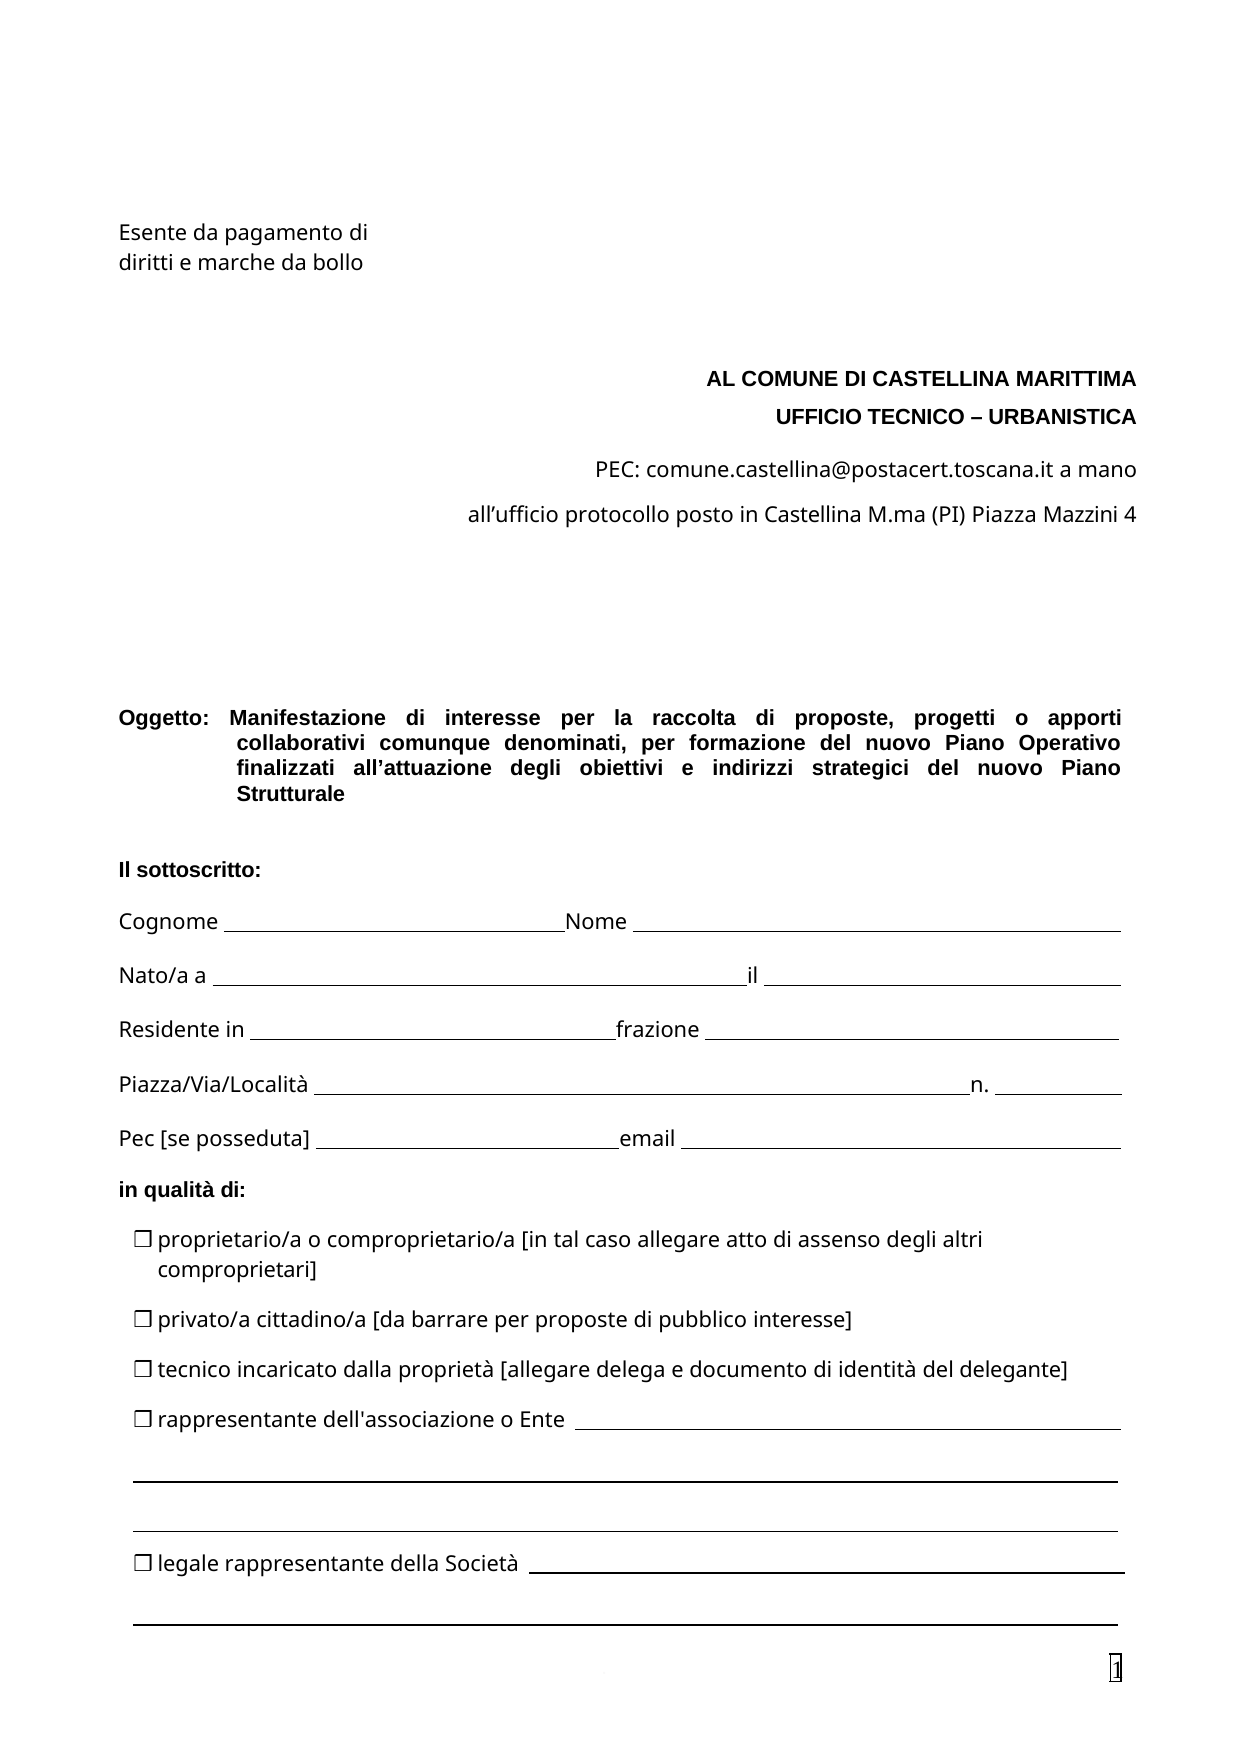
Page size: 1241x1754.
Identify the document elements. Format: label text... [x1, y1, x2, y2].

list privato/a cittadino/a [da barrare per proposte di pubblico interesse] [133, 1304, 1137, 1333]
subtitle UFFICIO TECNICO – URBANISTICA [691, 404, 1137, 429]
text Residente in frazione [118, 1014, 1137, 1044]
subtitle Oggetto: Manifestazione di interesse per la raccolta di proposte, progetti o apporti collaborativi comunque denominati, per formazione del nuovo Piano Operativo finalizzati all’attuazione degli obiettivi e indirizzi strategici del nuovo Piano Strutturale [118, 705, 1122, 806]
list legale rappresentante della Società [133, 1547, 1137, 1577]
list proprietario/a o comproprietario/a [in tal caso allegare atto di assenso degli altri comproprietari] [133, 1224, 1137, 1283]
text Nato/a a il [118, 960, 1137, 990]
text PEC: comune.castellina@postacert.toscana.it a mano all’ufficio protocollo posto in Castellina M.ma (PI) Piazza Mazzini 4 [360, 454, 1137, 529]
text Piazza/Via/Località n. [118, 1069, 1137, 1098]
text Cognome Nome [118, 906, 1137, 936]
text Esente da pagamento di diritti e marche da bollo [118, 217, 414, 276]
text Il sottoscritto: [118, 856, 1137, 882]
subtitle in qualità di: [118, 1177, 1137, 1202]
text Pec [se posseduta] email [118, 1123, 1137, 1153]
list rappresentante dell'associazione o Ente [133, 1404, 1137, 1434]
subtitle AL COMUNE DI CASTELLINA MARITTIMA [691, 366, 1137, 391]
list tecnico incaricato dalla proprietà [allegare delega e documento di identità del delegante] [133, 1354, 1137, 1384]
